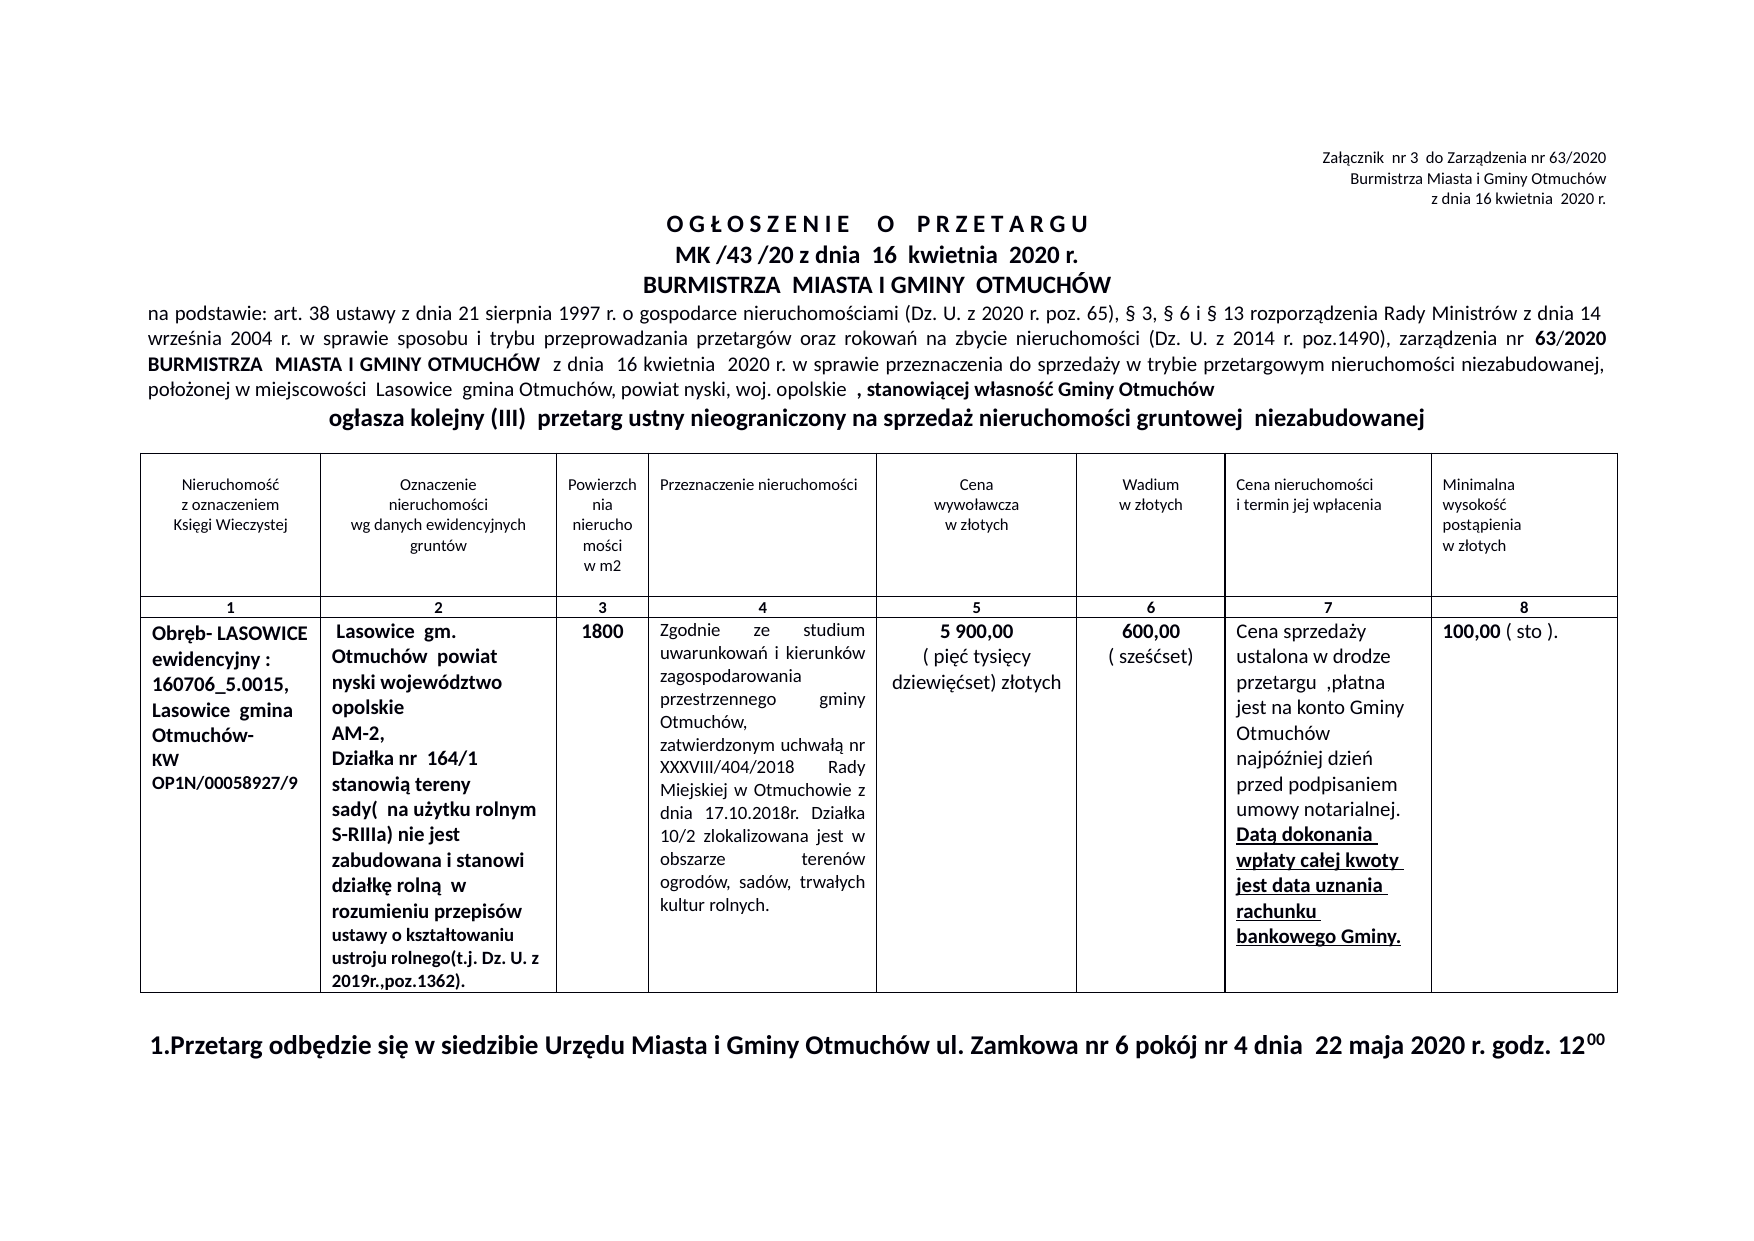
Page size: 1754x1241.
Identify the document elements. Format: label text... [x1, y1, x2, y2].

table_header Nieruchomość z oznaczeniem Księgi Wieczystej [141, 454, 320, 596]
table_cell 1 [141, 597, 320, 617]
table_cell 2 [321, 597, 556, 617]
text 1.Przetarg odbędzie się w siedzibie Urzędu Miasta i Gminy Otmuchów ul. Zamkowa nr 6 pokój nr 4 dnia 22 maja 2020 r. godz. 1200 [148, 1028, 1606, 1061]
text z dnia 16 kwietnia 2020 r. [148, 188, 1606, 208]
table_cell 3 [557, 597, 648, 617]
text ogłasza kolejny (III) przetarg ustny nieograniczony na sprzedaż nieruchomości gruntowej niezabudowanej [148, 402, 1606, 432]
table_cell Obręb- LASOWICE ewidencyjny : 160706_5.0015, Lasowice gmina Otmuchów- KW OP1N/00058927/9 [141, 618, 320, 992]
table_cell 8 [1432, 597, 1617, 617]
table_header Oznaczenie nieruchomości wg danych ewidencyjnych gruntów [321, 454, 556, 596]
table_header Cena nieruchomości i termin jej wpłacenia [1226, 454, 1431, 596]
table_cell 6 [1077, 597, 1224, 617]
table_cell Cena sprzedaży ustalona w drodze przetargu ,płatna jest na konto Gminy Otmuchów najpóźniej dzień przed podpisaniem umowy notarialnej. Datą dokonania wpłaty całej kwoty jest data uznania rachunku bankowego Gminy. [1226, 618, 1431, 992]
table_cell 5 900,00 ( pięć tysięcy dziewięćset) złotych [877, 618, 1076, 992]
text Załącznik nr 3 do Zarządzenia nr 63/2020 [148, 148, 1606, 168]
text O G Ł O S Z E N I E O P R Z E T A R G U [148, 208, 1606, 239]
table_header Przeznaczenie nieruchomości [649, 454, 876, 596]
table_cell 5 [877, 597, 1076, 617]
table_header Minimalna wysokość postąpienia w złotych [1432, 454, 1617, 596]
table_cell 4 [649, 597, 876, 617]
table_header Powierzchnia nieruchomości w m2 [557, 454, 648, 596]
table_cell Lasowice gm. Otmuchów powiat nyski województwo opolskie AM-2, Działka nr 164/1 stanowią tereny sady( na użytku rolnym S-RIIIa) nie jest zabudowana i stanowi działkę rolną w rozumieniu przepisów ustawy o kształtowaniu ustroju rolnego(t.j. Dz. U. z 2019r.,poz.1362). [321, 618, 556, 992]
table_cell 600,00 ( sześćset) [1077, 618, 1224, 992]
table_cell 7 [1226, 597, 1431, 617]
table_header Cena wywoławcza w złotych [877, 454, 1076, 596]
text MK /43 /20 z dnia 16 kwietnia 2020 r. [148, 239, 1606, 269]
table_cell 1800 [557, 618, 648, 992]
text BURMISTRZA MIASTA I GMINY OTMUCHÓW [148, 269, 1606, 300]
text na podstawie: art. 38 ustawy z dnia 21 sierpnia 1997 r. o gospodarce nieruchomościami (Dz. U. z 2020 r. poz. 65), § 3, § 6 i § 13 rozporządzenia Rady Ministrów z dnia 14 września 2004 r. w sprawie sposobu i trybu przeprowadzania przetargów oraz rokowań na zbycie nieruchomości (Dz. U. z 2014 r. poz.1490), zarządzenia nr 63/2020 BURMISTRZA MIASTA I GMINY OTMUCHÓW z dnia 16 kwietnia 2020 r. w sprawie przeznaczenia do sprzedaży w trybie przetargowym nieruchomości niezabudowanej, położonej w miejscowości Lasowice gmina Otmuchów, powiat nyski, woj. opolskie , stanowiącej własność Gminy Otmuchów [148, 300, 1606, 402]
text Burmistrza Miasta i Gminy Otmuchów [148, 168, 1606, 188]
table_cell 100,00 ( sto ). [1432, 618, 1617, 992]
table_header Wadium w złotych [1077, 454, 1224, 596]
table_cell Zgodnie ze studium uwarunkowań i kierunków zagospodarowania przestrzennego gminy Otmuchów, zatwierdzonym uchwałą nr XXXVIII/404/2018 Rady Miejskiej w Otmuchowie z dnia 17.10.2018r. Działka 10/2 zlokalizowana jest w obszarze terenów ogrodów, sadów, trwałych kultur rolnych. [649, 618, 876, 992]
